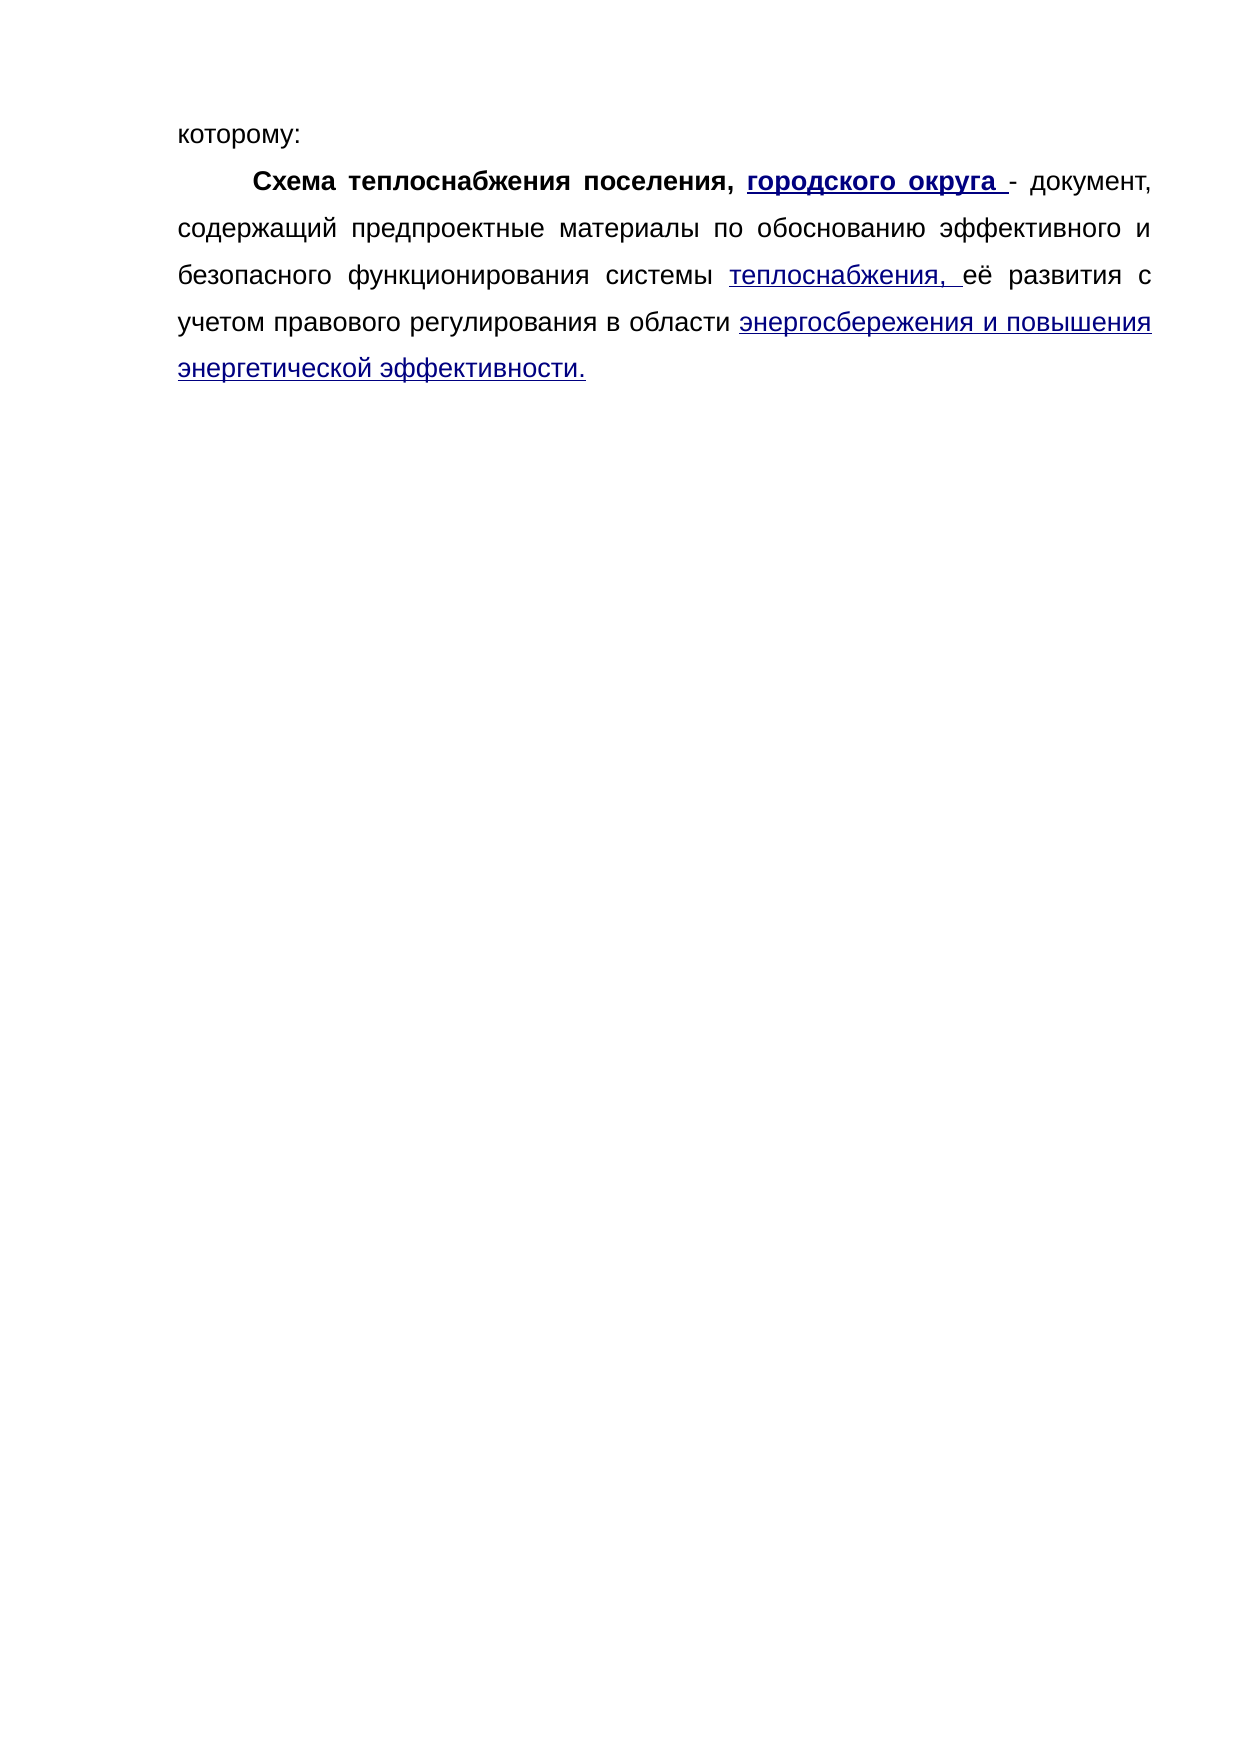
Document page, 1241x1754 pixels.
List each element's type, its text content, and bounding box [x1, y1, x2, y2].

text Схема теплоснабжения поселения, городского округа - документ, содержащий предпроектные материалы по обоснованию эффективного и безопасного функционирования системы теплоснабжения, её развития с учетом правового регулирования в области энергосбережения и повышения энергетической эффективности. [177, 165, 1152, 384]
text которому: [177, 118, 1152, 149]
